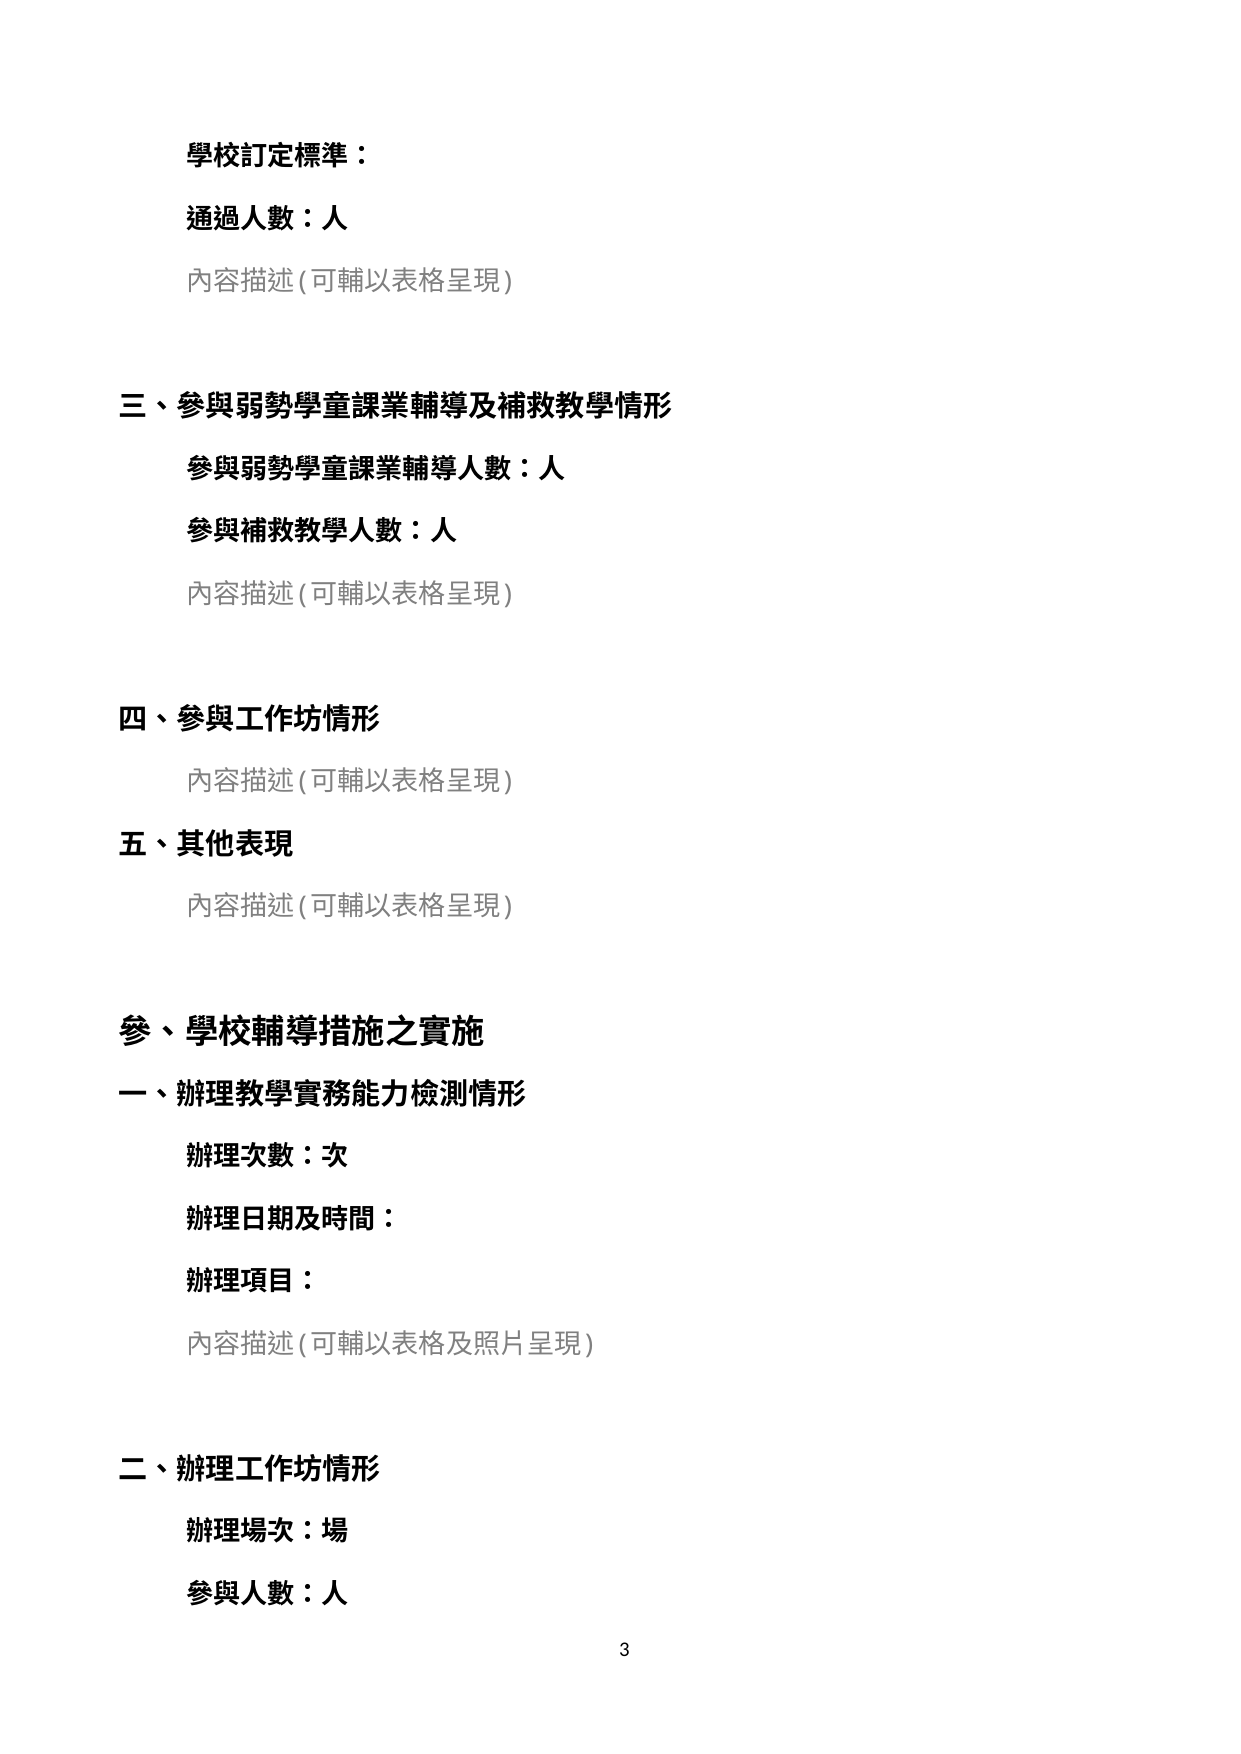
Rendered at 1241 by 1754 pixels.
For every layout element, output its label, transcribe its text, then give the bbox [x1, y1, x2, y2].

text 學校訂定標準： [118, 112, 1122, 175]
text 內容描述(可輔以表格呈現) [118, 737, 1122, 800]
text 參與補救教學人數：人 [118, 487, 1122, 550]
text 內容描述(可輔以表格及照片呈現) [118, 1300, 1122, 1362]
text 五、其他表現 [118, 800, 1122, 862]
text 三、參與弱勢學童課業輔導及補救教學情形 [118, 362, 1122, 425]
text 四、參與工作坊情形 [118, 675, 1122, 737]
text 參、學校輔導措施之實施 [118, 987, 1122, 1050]
text 辦理次數：次 [118, 1112, 1122, 1175]
text 辦理場次：場 [118, 1487, 1122, 1550]
text 內容描述(可輔以表格呈現) [118, 550, 1122, 612]
text 內容描述(可輔以表格呈現) [118, 237, 1122, 300]
text 二、辦理工作坊情形 [118, 1425, 1122, 1487]
text 辦理日期及時間： [118, 1175, 1122, 1237]
text 參與人數：人 [118, 1550, 1122, 1612]
text 內容描述(可輔以表格呈現) [118, 862, 1122, 925]
text 通過人數：人 [118, 175, 1122, 237]
text 參與弱勢學童課業輔導人數：人 [118, 425, 1122, 487]
text 辦理項目： [118, 1237, 1122, 1300]
text 一、辦理教學實務能力檢測情形 [118, 1050, 1122, 1112]
